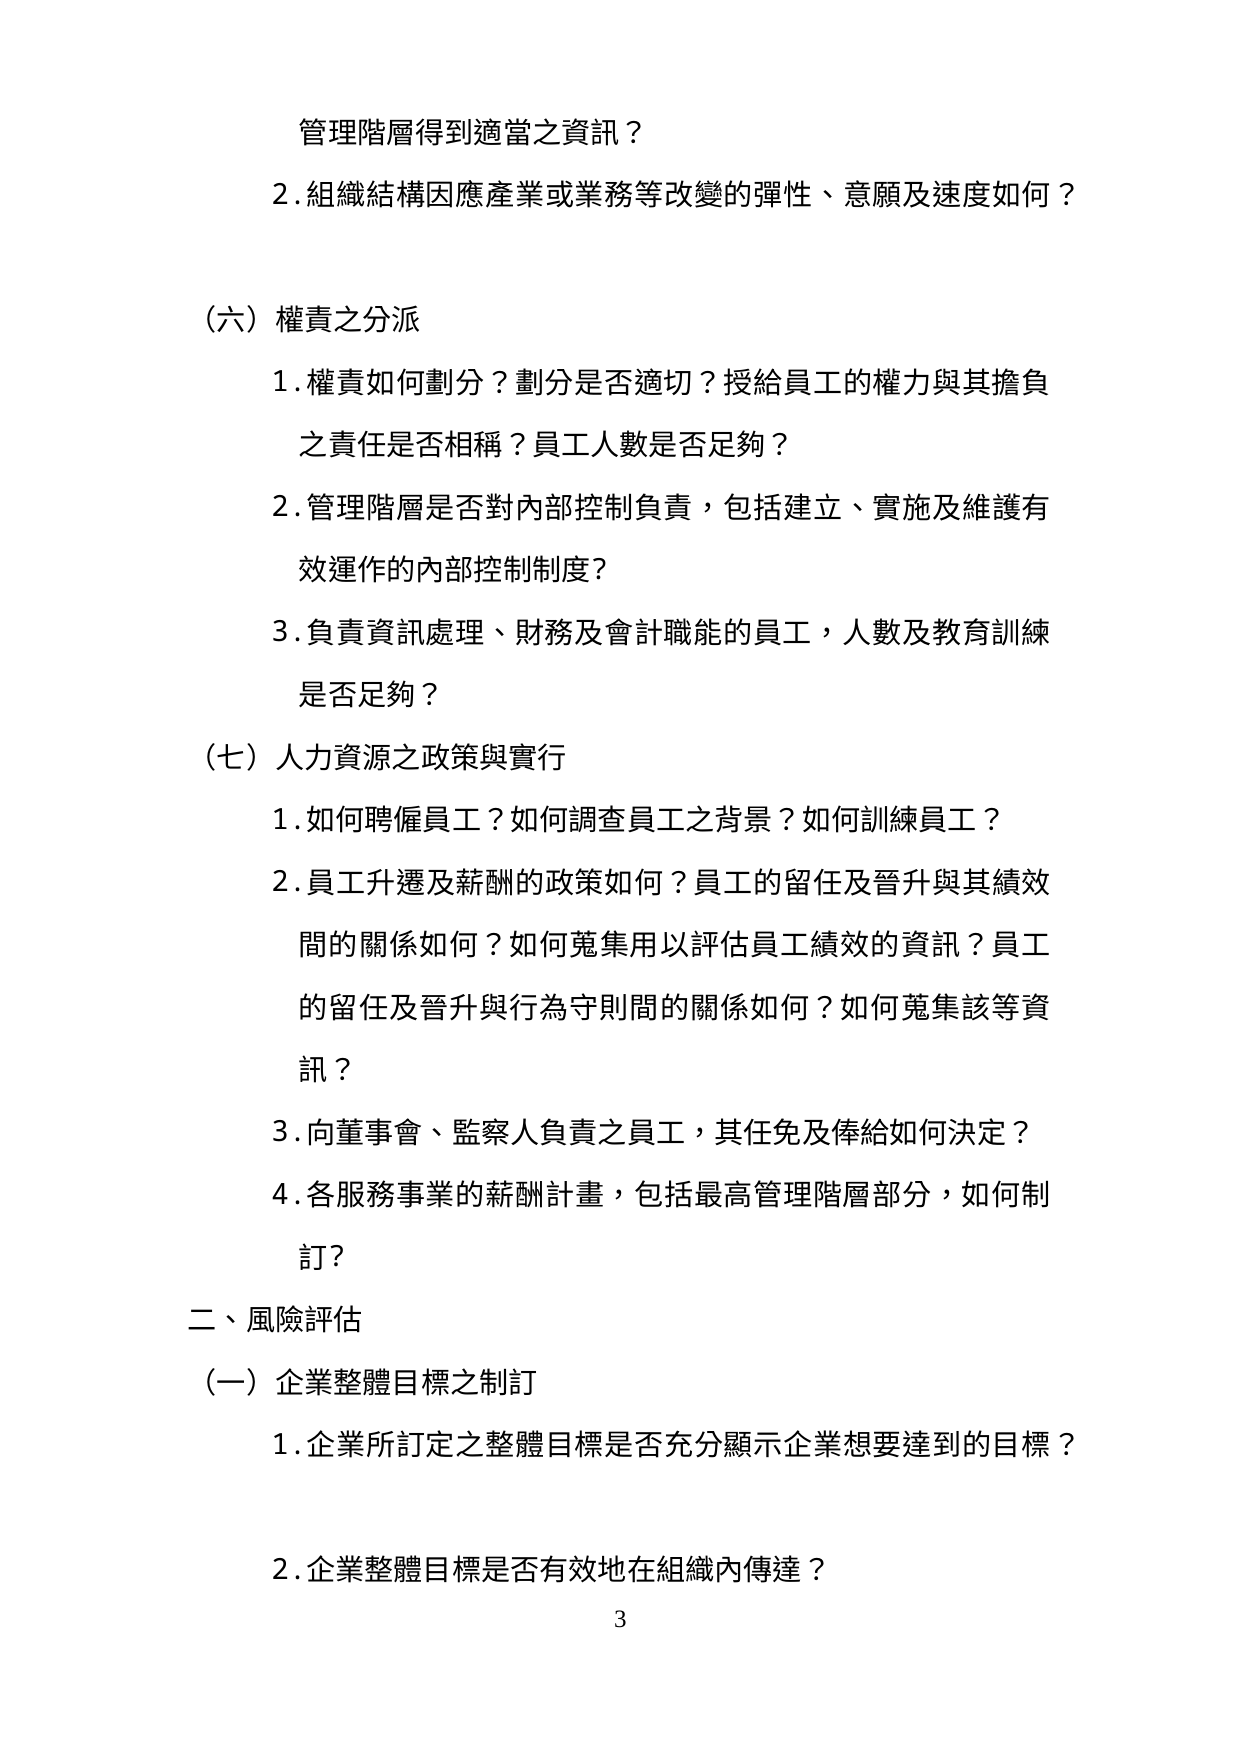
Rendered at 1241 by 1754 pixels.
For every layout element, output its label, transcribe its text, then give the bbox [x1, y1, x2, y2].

text 1.如何聘僱員工？如何調查員工之背景？如何訓練員工？ [271, 776, 1053, 839]
text （一）企業整體目標之制訂 [187, 1339, 1053, 1401]
text 1.權責如何劃分？劃分是否適切？授給員工的權力與其擔負之責任是否相稱？員工人數是否足夠？ [271, 339, 1053, 464]
text 3.負責資訊處理、財務及會計職能的員工，人數及教育訓練是否足夠？ [271, 589, 1053, 714]
text 4.各服務事業的薪酬計畫，包括最高管理階層部分，如何制訂? [271, 1151, 1053, 1276]
text 2.企業整體目標是否有效地在組織內傳達？ [271, 1526, 1053, 1589]
text 2.員工升遷及薪酬的政策如何？員工的留任及晉升與其績效間的關係如何？如何蒐集用以評估員工績效的資訊？員工的留任及晉升與行為守則間的關係如何？如何蒐集該等資訊？ [271, 839, 1053, 1089]
text 管理階層得到適當之資訊？ [271, 89, 1053, 151]
text 2.管理階層是否對內部控制負責，包括建立、實施及維護有效運作的內部控制制度? [271, 464, 1053, 589]
text 二、風險評估 [187, 1276, 1053, 1339]
text （六）權責之分派 [187, 276, 1053, 339]
text 1.企業所訂定之整體目標是否充分顯示企業想要達到的目標？ [271, 1401, 1053, 1526]
text （七）人力資源之政策與實行 [187, 714, 1053, 776]
text 3.向董事會、監察人負責之員工，其任免及俸給如何決定？ [271, 1089, 1053, 1151]
text 2.組織結構因應產業或業務等改變的彈性、意願及速度如何？ [271, 151, 1053, 276]
